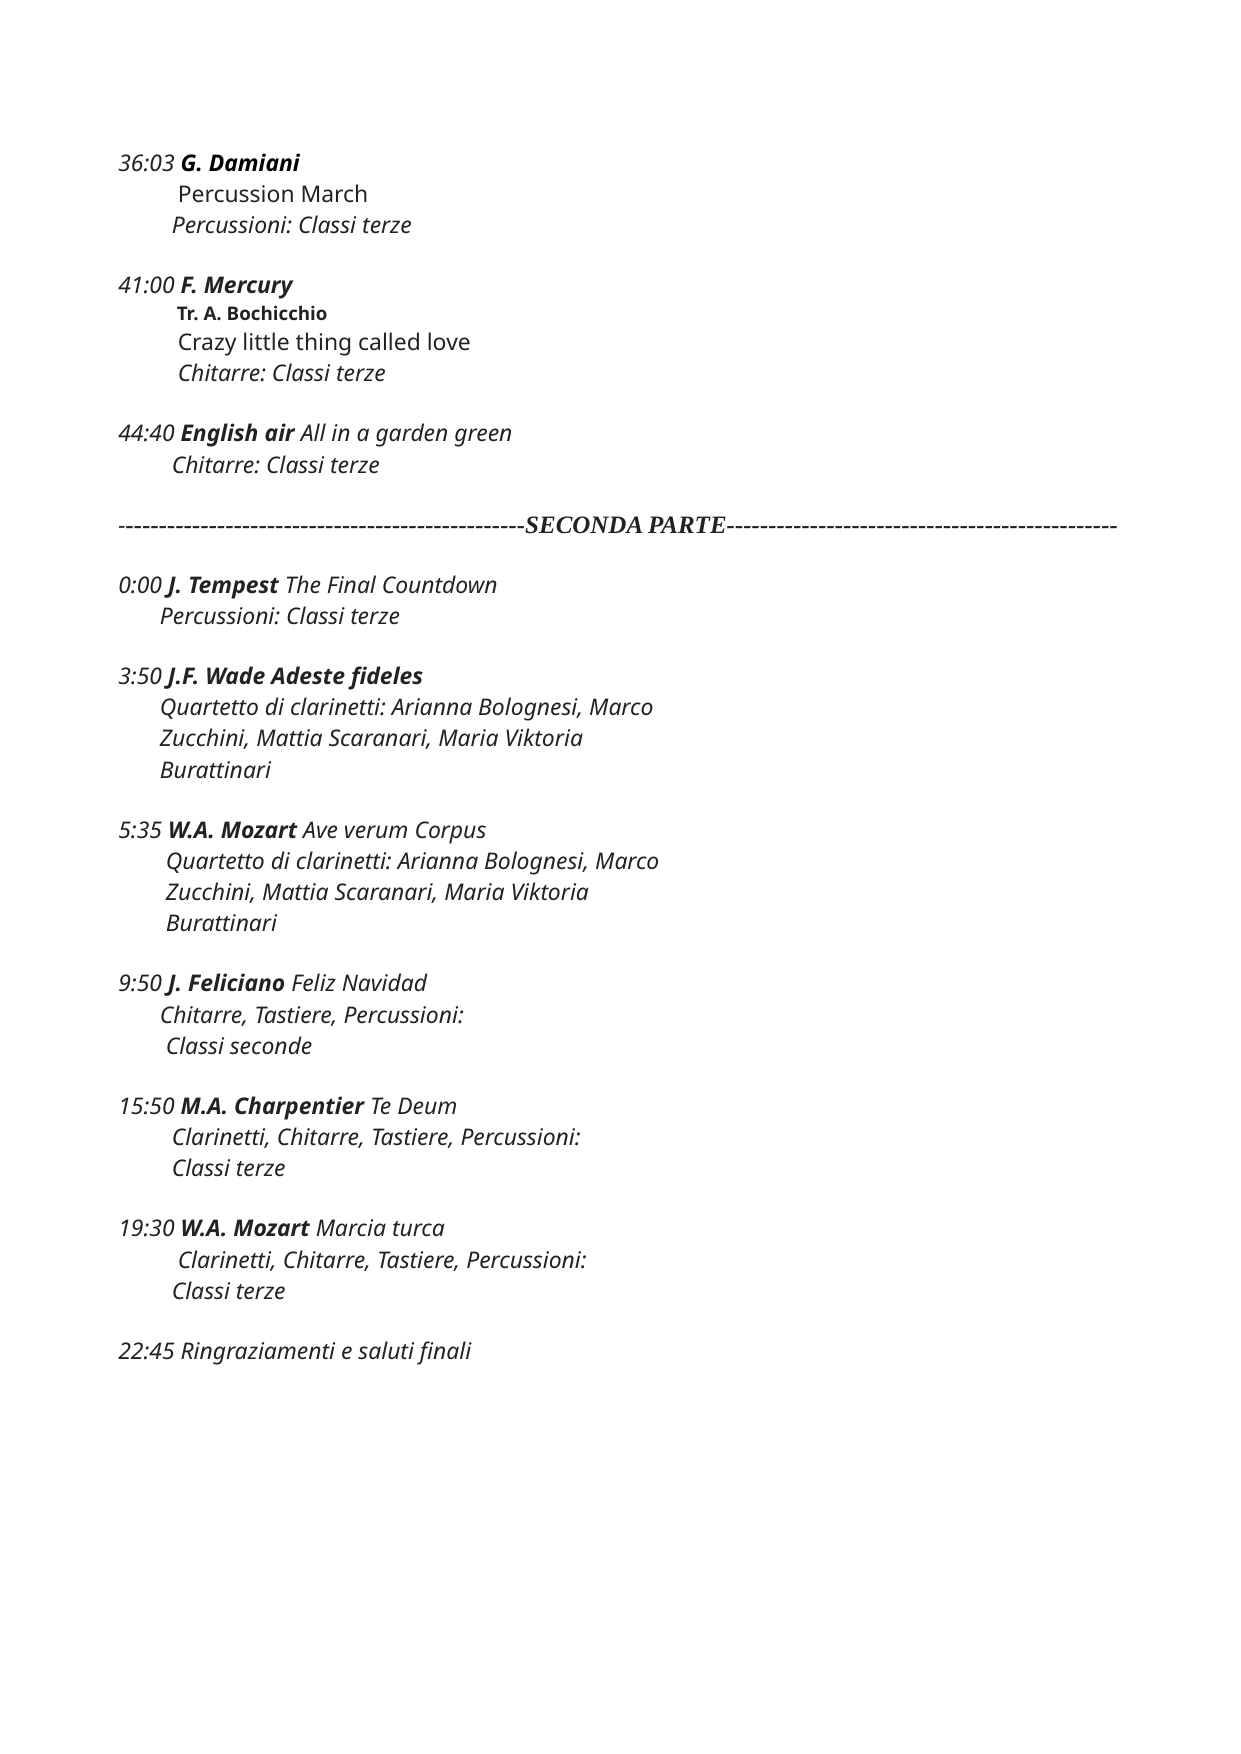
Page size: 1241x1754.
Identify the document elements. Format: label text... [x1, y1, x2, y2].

text Crazy little thing called love [118, 326, 1122, 357]
text 9:50 J. Feliciano Feliz Navidad [118, 967, 1122, 999]
text 15:50 M.A. Charpentier Te Deum [118, 1090, 1122, 1121]
text Chitarre: Classi terze [118, 449, 1122, 480]
text Classi seconde [118, 1030, 1122, 1061]
text 22:45 Ringraziamenti e saluti finali [118, 1335, 1122, 1366]
text Zucchini, Mattia Scaranari, Maria Viktoria [118, 722, 1122, 754]
text Tr. A. Bochicchio [118, 301, 1122, 326]
text 3:50 J.F. Wade Adeste fideles [118, 660, 1122, 691]
text Chitarre: Classi terze [118, 357, 1122, 389]
text -------------------------------------------------SECONDA PARTE----------------------------------------------- [118, 509, 1122, 540]
text Clarinetti, Chitarre, Tastiere, Percussioni: [118, 1121, 1122, 1152]
text 19:30 W.A. Mozart Marcia turca [118, 1212, 1122, 1244]
text Quartetto di clarinetti: Arianna Bolognesi, Marco [118, 691, 1122, 722]
text Zucchini, Mattia Scaranari, Maria Viktoria [118, 876, 1122, 907]
text Burattinari [118, 754, 1122, 785]
text 0:00 J. Tempest The Final Countdown [118, 569, 1122, 600]
text 36:03 G. Damiani [118, 147, 1122, 178]
text Classi terze [118, 1152, 1122, 1184]
text Clarinetti, Chitarre, Tastiere, Percussioni: [118, 1244, 1122, 1275]
text 41:00 F. Mercury [118, 269, 1122, 301]
text Burattinari [118, 907, 1122, 939]
text 5:35 W.A. Mozart Ave verum Corpus [118, 814, 1122, 845]
text Classi terze [118, 1275, 1122, 1306]
text 44:40 English air All in a garden green [118, 417, 1122, 449]
text Percussion March [118, 178, 1122, 209]
text Quartetto di clarinetti: Arianna Bolognesi, Marco [118, 845, 1122, 876]
text Chitarre, Tastiere, Percussioni: [118, 999, 1122, 1030]
text Percussioni: Classi terze [118, 209, 1122, 241]
text Percussioni: Classi terze [118, 600, 1122, 631]
